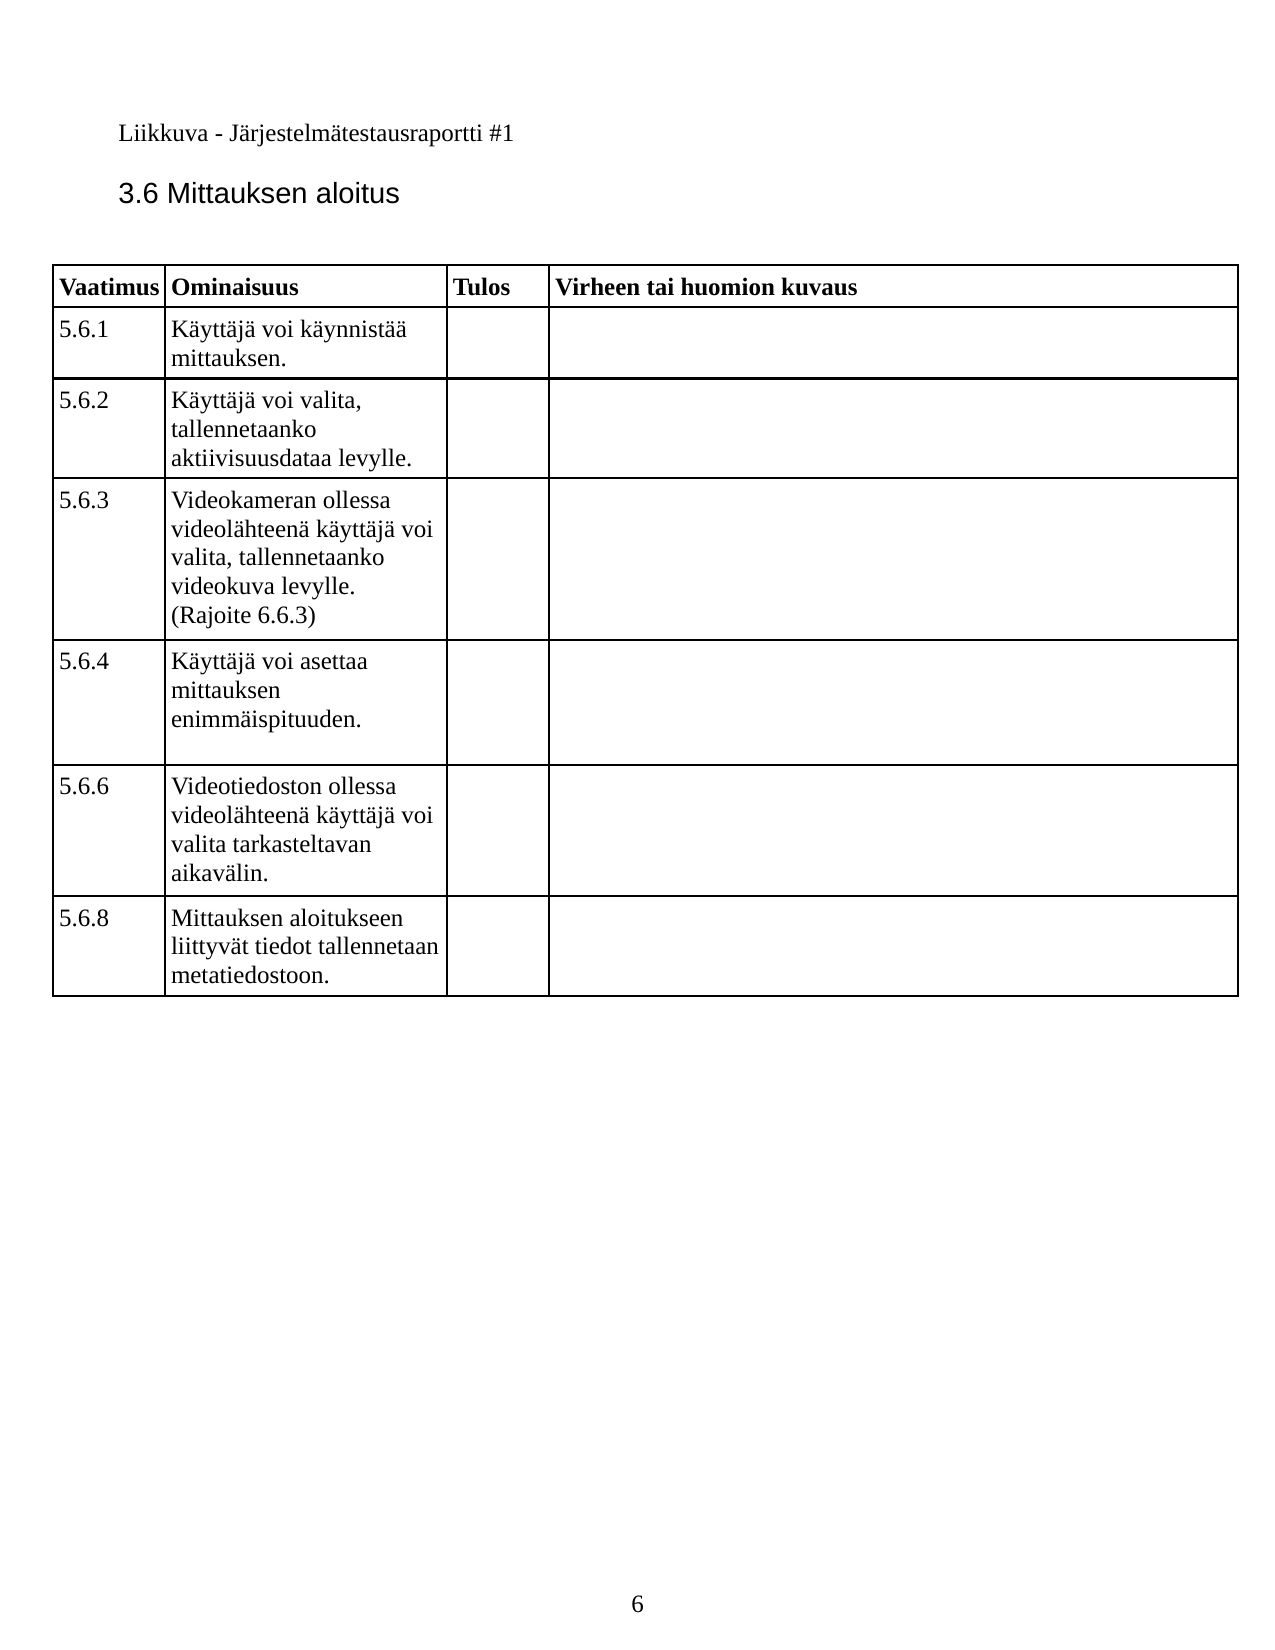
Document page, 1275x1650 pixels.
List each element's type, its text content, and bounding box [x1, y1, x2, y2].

table_cell [448, 380, 548, 477]
table_header Vaatimus [54, 266, 164, 306]
table_cell Käyttäjä voi valita, tallennetaanko aktiivisuusdataa levylle. [166, 380, 446, 477]
table_cell [550, 380, 1237, 477]
table_cell Videotiedoston ollessa videolähteenä käyttäjä voi valita tarkasteltavan aikavälin. [166, 766, 446, 895]
table_cell [448, 766, 548, 895]
table_cell [550, 766, 1237, 895]
table_header Tulos [448, 266, 548, 306]
table_cell [448, 308, 548, 377]
table_cell 5.6.3 [54, 479, 164, 638]
table_cell Käyttäjä voi käynnistää mittauksen. [166, 308, 446, 377]
table_cell [550, 479, 1237, 638]
table_header Virheen tai huomion kuvaus [550, 266, 1237, 306]
table_cell Käyttäjä voi asettaa mittauksen enimmäispituuden. [166, 641, 446, 763]
table_cell 5.6.2 [54, 380, 164, 477]
table_cell Mittauksen aloitukseen liittyvät tiedot tallennetaan metatiedostoon. [166, 897, 446, 995]
table_header Ominaisuus [166, 266, 446, 306]
table_cell 5.6.8 [54, 897, 164, 995]
table_cell [448, 897, 548, 995]
table_cell 5.6.1 [54, 308, 164, 377]
table_cell [550, 897, 1237, 995]
table_cell Videokameran ollessa videolähteenä käyttäjä voi valita, tallennetaanko videokuva levylle. (Rajoite 6.6.3) [166, 479, 446, 638]
table_cell [448, 479, 548, 638]
table_cell [448, 641, 548, 763]
subtitle 3.6 Mittauksen aloitus [118, 176, 1157, 210]
table_cell [550, 641, 1237, 763]
table_cell 5.6.6 [54, 766, 164, 895]
table_cell [550, 308, 1237, 377]
table_cell 5.6.4 [54, 641, 164, 763]
